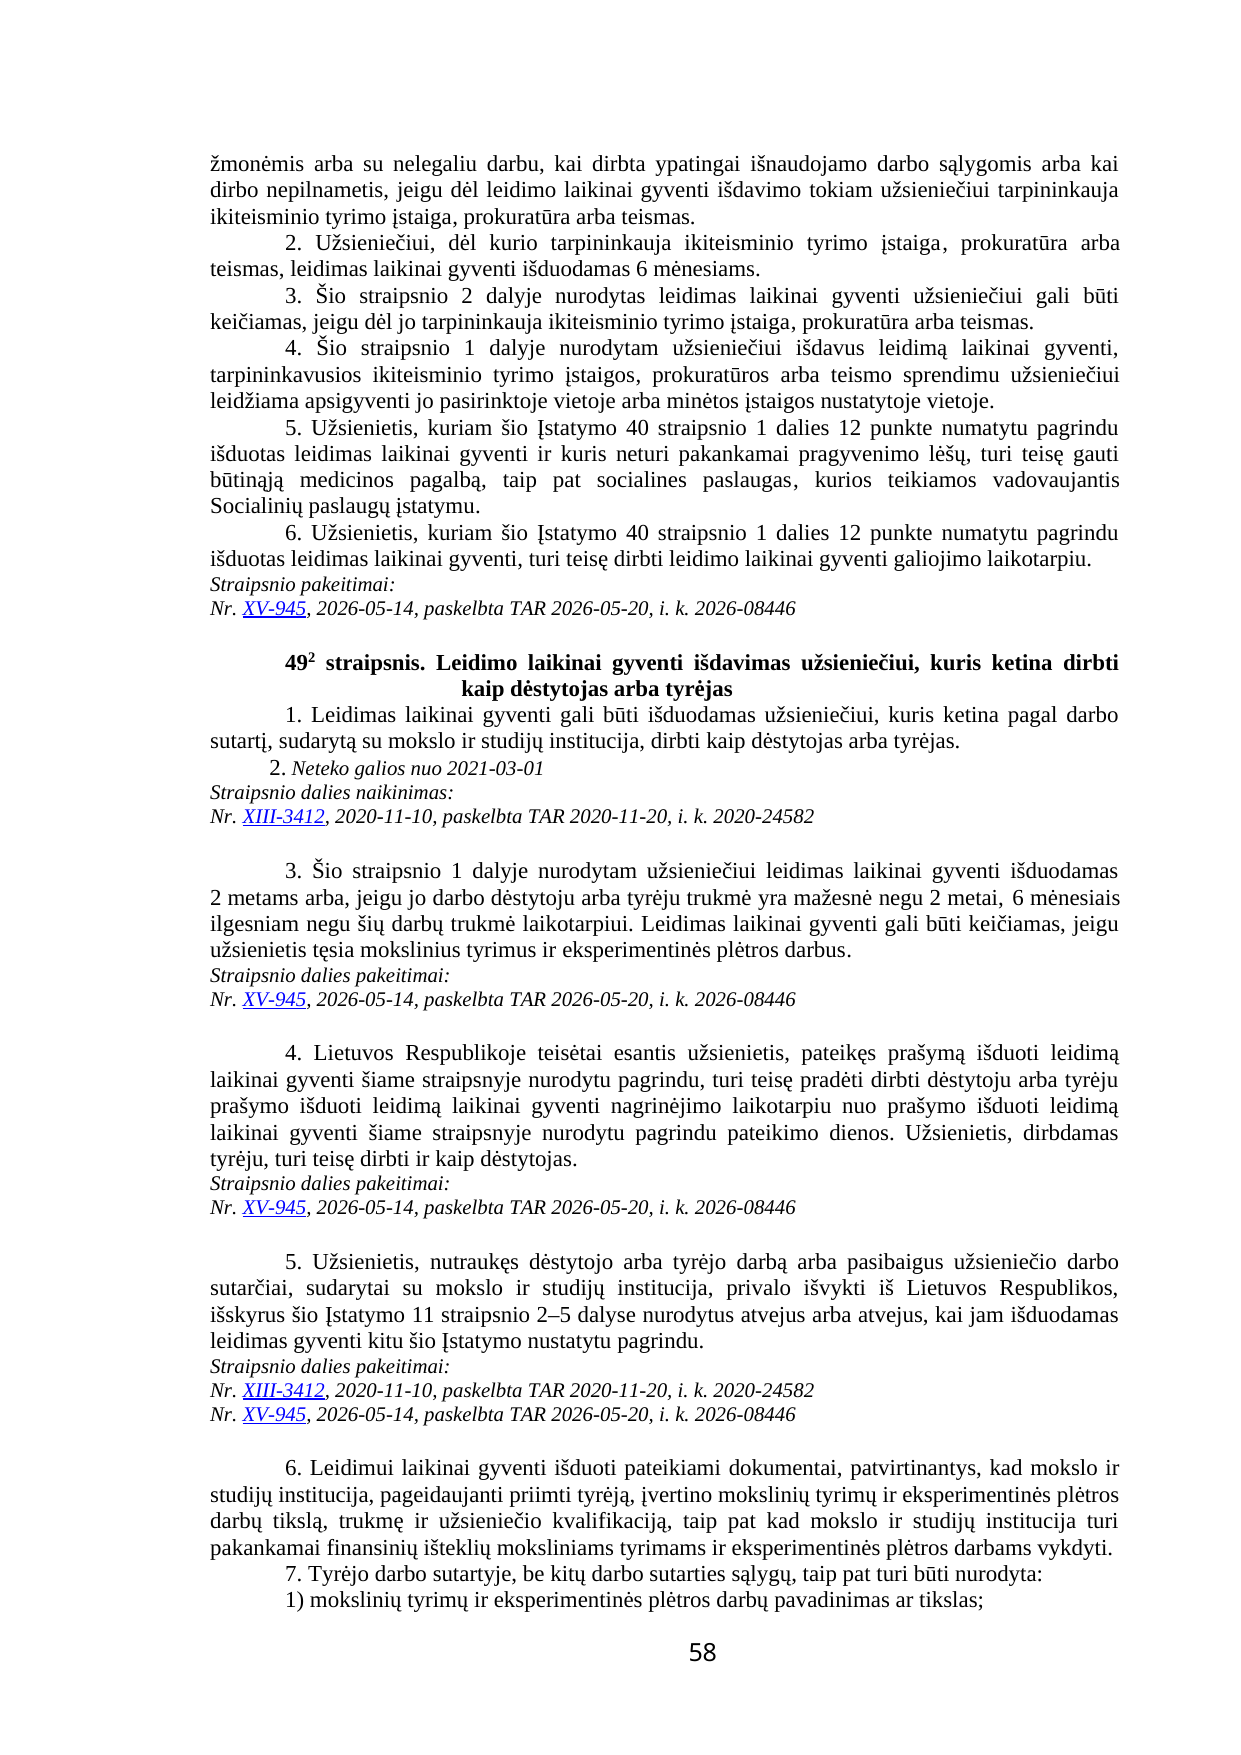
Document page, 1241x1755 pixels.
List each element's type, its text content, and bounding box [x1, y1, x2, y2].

text 2. Neteko galios nuo 2021-03-01 [210, 754, 1120, 780]
text žmonėmis arba su nelegaliu darbu, kai dirbta ypatingai išnaudojamo darbo sąlygomis arba kai dirbo nepilnametis, jeigu dėl leidimo laikinai gyventi išdavimo tokiam užsieniečiui tarpininkauja ikiteisminio tyrimo įstaiga, prokuratūra arba teismas. [210, 150, 1120, 229]
text Nr. XIII-3412, 2020-11-10, paskelbta TAR 2020-11-20, i. k. 2020-24582 [210, 804, 1120, 828]
text 5. Užsienietis, kuriam šio Įstatymo 40 straipsnio 1 dalies 12 punkte numatytu pagrindu išduotas leidimas laikinai gyventi ir kuris neturi pakankamai pragyvenimo lėšų, turi teisę gauti būtinąją medicinos pagalbą, taip pat socialines paslaugas, kurios teikiamos vadovaujantis Socialinių paslaugų įstatymu. [210, 413, 1120, 519]
text 1. Leidimas laikinai gyventi gali būti išduodamas užsieniečiui, kuris ketina pagal darbo sutartį, sudarytą su mokslo ir studijų institucija, dirbti kaip dėstytojas arba tyrėjas. [210, 701, 1120, 754]
text 3. Šio straipsnio 1 dalyje nurodytam užsieniečiui leidimas laikinai gyventi išduodamas 2 metams arba, jeigu jo darbo dėstytoju arba tyrėju trukmė yra mažesnė negu 2 metai, 6 mėnesiais ilgesniam negu šių darbų trukmė laikotarpiui. Leidimas laikinai gyventi gali būti keičiamas, jeigu užsienietis tęsia mokslinius tyrimus ir eksperimentinės plėtros darbus. [210, 857, 1120, 963]
text 2. Užsieniečiui, dėl kurio tarpininkauja ikiteisminio tyrimo įstaiga, prokuratūra arba teismas, leidimas laikinai gyventi išduodamas 6 mėnesiams. [210, 229, 1120, 282]
text Nr. XV-945, 2026-05-14, paskelbta TAR 2026-05-20, i. k. 2026-08446 [210, 1195, 1120, 1219]
text 4. Lietuvos Respublikoje teisėtai esantis užsienietis, pateikęs prašymą išduoti leidimą laikinai gyventi šiame straipsnyje nurodytu pagrindu, turi teisę pradėti dirbti dėstytoju arba tyrėju prašymo išduoti leidimą laikinai gyventi nagrinėjimo laikotarpiu nuo prašymo išduoti leidimą laikinai gyventi šiame straipsnyje nurodytu pagrindu pateikimo dienos. Užsienietis, dirbdamas tyrėju, turi teisę dirbti ir kaip dėstytojas. [210, 1039, 1120, 1171]
text Straipsnio dalies pakeitimai: [210, 1171, 1120, 1195]
text Nr. XV-945, 2026-05-14, paskelbta TAR 2026-05-20, i. k. 2026-08446 [210, 987, 1120, 1011]
text Straipsnio dalies naikinimas: [210, 780, 1120, 804]
text Straipsnio dalies pakeitimai: [210, 1353, 1120, 1378]
text Nr. XV-945, 2026-05-14, paskelbta TAR 2026-05-20, i. k. 2026-08446 [210, 596, 1120, 620]
text Straipsnio dalies pakeitimai: [210, 963, 1120, 987]
text Nr. XV-945, 2026-05-14, paskelbta TAR 2026-05-20, i. k. 2026-08446 [210, 1402, 1120, 1426]
text 1) mokslinių tyrimų ir eksperimentinės plėtros darbų pavadinimas ar tikslas; [210, 1586, 1120, 1613]
text 3. Šio straipsnio 2 dalyje nurodytas leidimas laikinai gyventi užsieniečiui gali būti keičiamas, jeigu dėl jo tarpininkauja ikiteisminio tyrimo įstaiga, prokuratūra arba teismas. [210, 282, 1120, 334]
text 492 straipsnis. Leidimo laikinai gyventi išdavimas užsieniečiui, kuris ketina dirbti kaip dėstytojas arba tyrėjas [285, 648, 1120, 701]
text 6. Leidimui laikinai gyventi išduoti pateikiami dokumentai, patvirtinantys, kad mokslo ir studijų institucija, pageidaujanti priimti tyrėją, įvertino mokslinių tyrimų ir eksperimentinės plėtros darbų tikslą, trukmę ir užsieniečio kvalifikaciją, taip pat kad mokslo ir studijų institucija turi pakankamai finansinių išteklių moksliniams tyrimams ir eksperimentinės plėtros darbams vykdyti. [210, 1454, 1120, 1560]
text 6. Užsienietis, kuriam šio Įstatymo 40 straipsnio 1 dalies 12 punkte numatytu pagrindu išduotas leidimas laikinai gyventi, turi teisę dirbti leidimo laikinai gyventi galiojimo laikotarpiu. [210, 519, 1120, 572]
text Straipsnio pakeitimai: [210, 572, 1120, 596]
text 7. Tyrėjo darbo sutartyje, be kitų darbo sutarties sąlygų, taip pat turi būti nurodyta: [210, 1560, 1120, 1586]
text 5. Užsienietis, nutraukęs dėstytojo arba tyrėjo darbą arba pasibaigus užsieniečio darbo sutarčiai, sudarytai su mokslo ir studijų institucija, privalo išvykti iš Lietuvos Respublikos, išskyrus šio Įstatymo 11 straipsnio 2–5 dalyse nurodytus atvejus arba atvejus, kai jam išduodamas leidimas gyventi kitu šio Įstatymo nustatytu pagrindu. [210, 1248, 1120, 1353]
text Nr. XIII-3412, 2020-11-10, paskelbta TAR 2020-11-20, i. k. 2020-24582 [210, 1378, 1120, 1402]
text 4. Šio straipsnio 1 dalyje nurodytam užsieniečiui išdavus leidimą laikinai gyventi, tarpininkavusios ikiteisminio tyrimo įstaigos, prokuratūros arba teismo sprendimu užsieniečiui leidžiama apsigyventi jo pasirinktoje vietoje arba minėtos įstaigos nustatytoje vietoje. [210, 334, 1120, 413]
